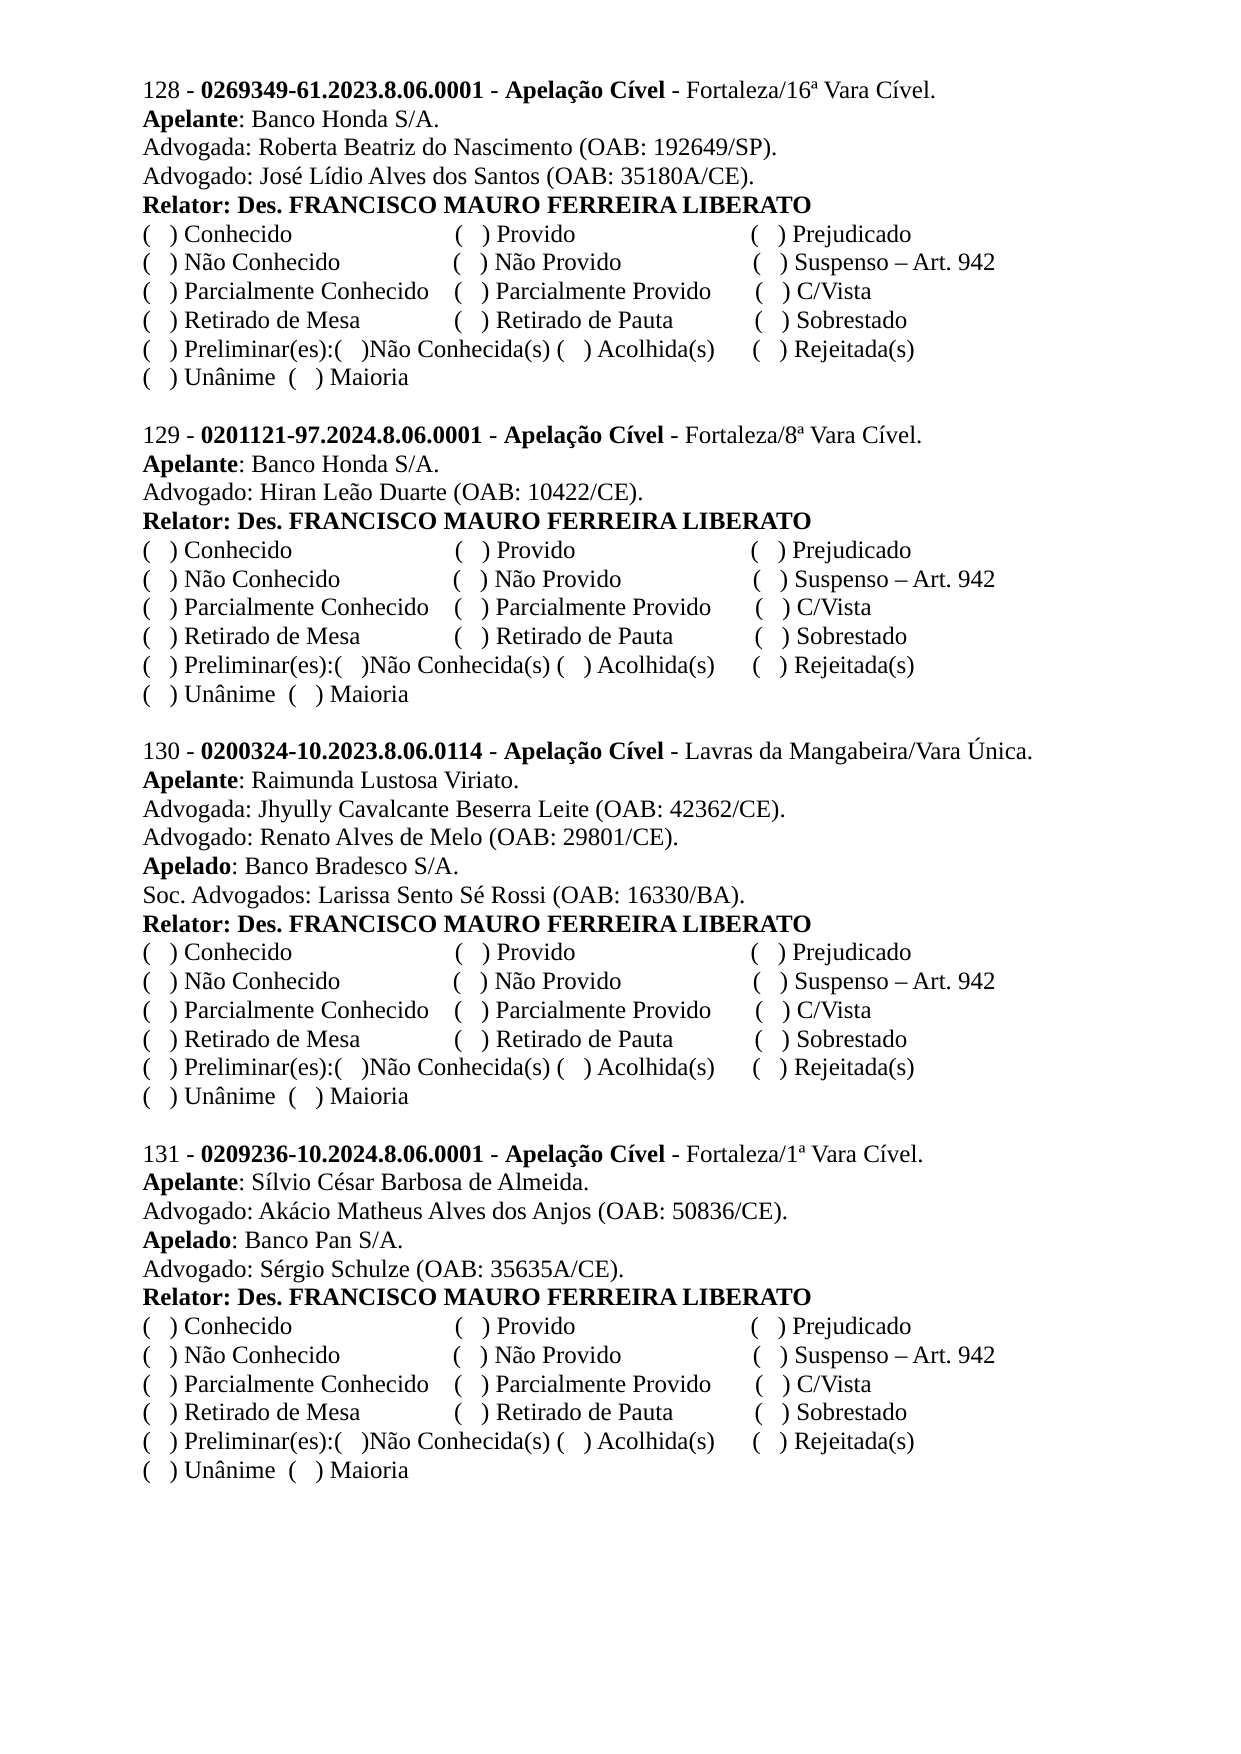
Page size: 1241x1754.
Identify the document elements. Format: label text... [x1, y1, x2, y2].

text Apelante: Raimunda Lustosa Viriato. [142, 765, 1141, 794]
text Advogado: Hiran Leão Duarte (OAB: 10422/CE). [142, 477, 1141, 506]
text Advogado: Akácio Matheus Alves dos Anjos (OAB: 50836/CE). [142, 1196, 1141, 1225]
text Advogada: Roberta Beatriz do Nascimento (OAB: 192649/SP). [142, 132, 1141, 161]
text 130 - 0200324-10.2023.8.06.0114 - Apelação Cível - Lavras da Mangabeira/Vara Única. [142, 736, 1141, 765]
text ( ) Preliminar(es):( )Não Conhecida(s) ( ) Acolhida(s) ( ) Rejeitada(s) [142, 1426, 1158, 1455]
text Soc. Advogados: Larissa Sento Sé Rossi (OAB: 16330/BA). [142, 880, 1141, 909]
text Advogada: Jhyully Cavalcante Beserra Leite (OAB: 42362/CE). [142, 794, 1141, 822]
text Advogado: Sérgio Schulze (OAB: 35635A/CE). [142, 1254, 1141, 1282]
text Relator: Des. FRANCISCO MAURO FERREIRA LIBERATO [142, 506, 1141, 535]
text 129 - 0201121-97.2024.8.06.0001 - Apelação Cível - Fortaleza/8ª Vara Cível. [142, 420, 1141, 449]
text ( ) Retirado de Mesa ( ) Retirado de Pauta ( ) Sobrestado [142, 1024, 1158, 1052]
text ( ) Preliminar(es):( )Não Conhecida(s) ( ) Acolhida(s) ( ) Rejeitada(s) [142, 1052, 1158, 1081]
text ( ) Não Conhecido ( ) Não Provido ( ) Suspenso – Art. 942 [142, 564, 1158, 592]
text Apelado: Banco Pan S/A. [142, 1225, 1141, 1254]
text ( ) Parcialmente Conhecido ( ) Parcialmente Provido ( ) C/Vista [142, 1369, 1158, 1397]
text 128 - 0269349-61.2023.8.06.0001 - Apelação Cível - Fortaleza/16ª Vara Cível. [142, 75, 1141, 104]
text 131 - 0209236-10.2024.8.06.0001 - Apelação Cível - Fortaleza/1ª Vara Cível. [142, 1139, 1141, 1167]
text ( ) Conhecido ( ) Provido ( ) Prejudicado [142, 1311, 1141, 1340]
text ( ) Retirado de Mesa ( ) Retirado de Pauta ( ) Sobrestado [142, 621, 1158, 650]
text ( ) Conhecido ( ) Provido ( ) Prejudicado [142, 219, 1141, 247]
text Advogado: José Lídio Alves dos Santos (OAB: 35180A/CE). [142, 161, 1141, 190]
text Apelante: Banco Honda S/A. [142, 449, 1141, 477]
text ( ) Parcialmente Conhecido ( ) Parcialmente Provido ( ) C/Vista [142, 592, 1158, 621]
text ( ) Preliminar(es):( )Não Conhecida(s) ( ) Acolhida(s) ( ) Rejeitada(s) [142, 650, 1158, 679]
text Apelado: Banco Bradesco S/A. [142, 851, 1141, 880]
text ( ) Não Conhecido ( ) Não Provido ( ) Suspenso – Art. 942 [142, 247, 1158, 276]
text Apelante: Sílvio César Barbosa de Almeida. [142, 1167, 1141, 1196]
text Relator: Des. FRANCISCO MAURO FERREIRA LIBERATO [142, 909, 1141, 937]
text ( ) Preliminar(es):( )Não Conhecida(s) ( ) Acolhida(s) ( ) Rejeitada(s) [142, 334, 1158, 362]
text Advogado: Renato Alves de Melo (OAB: 29801/CE). [142, 822, 1141, 851]
text ( ) Não Conhecido ( ) Não Provido ( ) Suspenso – Art. 942 [142, 1340, 1158, 1369]
text ( ) Parcialmente Conhecido ( ) Parcialmente Provido ( ) C/Vista [142, 995, 1158, 1024]
text ( ) Unânime ( ) Maioria [142, 1455, 1158, 1484]
text ( ) Conhecido ( ) Provido ( ) Prejudicado [142, 937, 1141, 966]
text ( ) Não Conhecido ( ) Não Provido ( ) Suspenso – Art. 942 [142, 966, 1158, 995]
text ( ) Retirado de Mesa ( ) Retirado de Pauta ( ) Sobrestado [142, 1397, 1158, 1426]
text ( ) Parcialmente Conhecido ( ) Parcialmente Provido ( ) C/Vista [142, 276, 1158, 305]
text ( ) Unânime ( ) Maioria [142, 679, 1158, 707]
text ( ) Unânime ( ) Maioria [142, 1081, 1158, 1110]
text Relator: Des. FRANCISCO MAURO FERREIRA LIBERATO [142, 190, 1141, 219]
text ( ) Conhecido ( ) Provido ( ) Prejudicado [142, 535, 1141, 564]
text ( ) Unânime ( ) Maioria [142, 362, 1158, 391]
text ( ) Retirado de Mesa ( ) Retirado de Pauta ( ) Sobrestado [142, 305, 1158, 334]
text Relator: Des. FRANCISCO MAURO FERREIRA LIBERATO [142, 1282, 1141, 1311]
text Apelante: Banco Honda S/A. [142, 104, 1141, 132]
